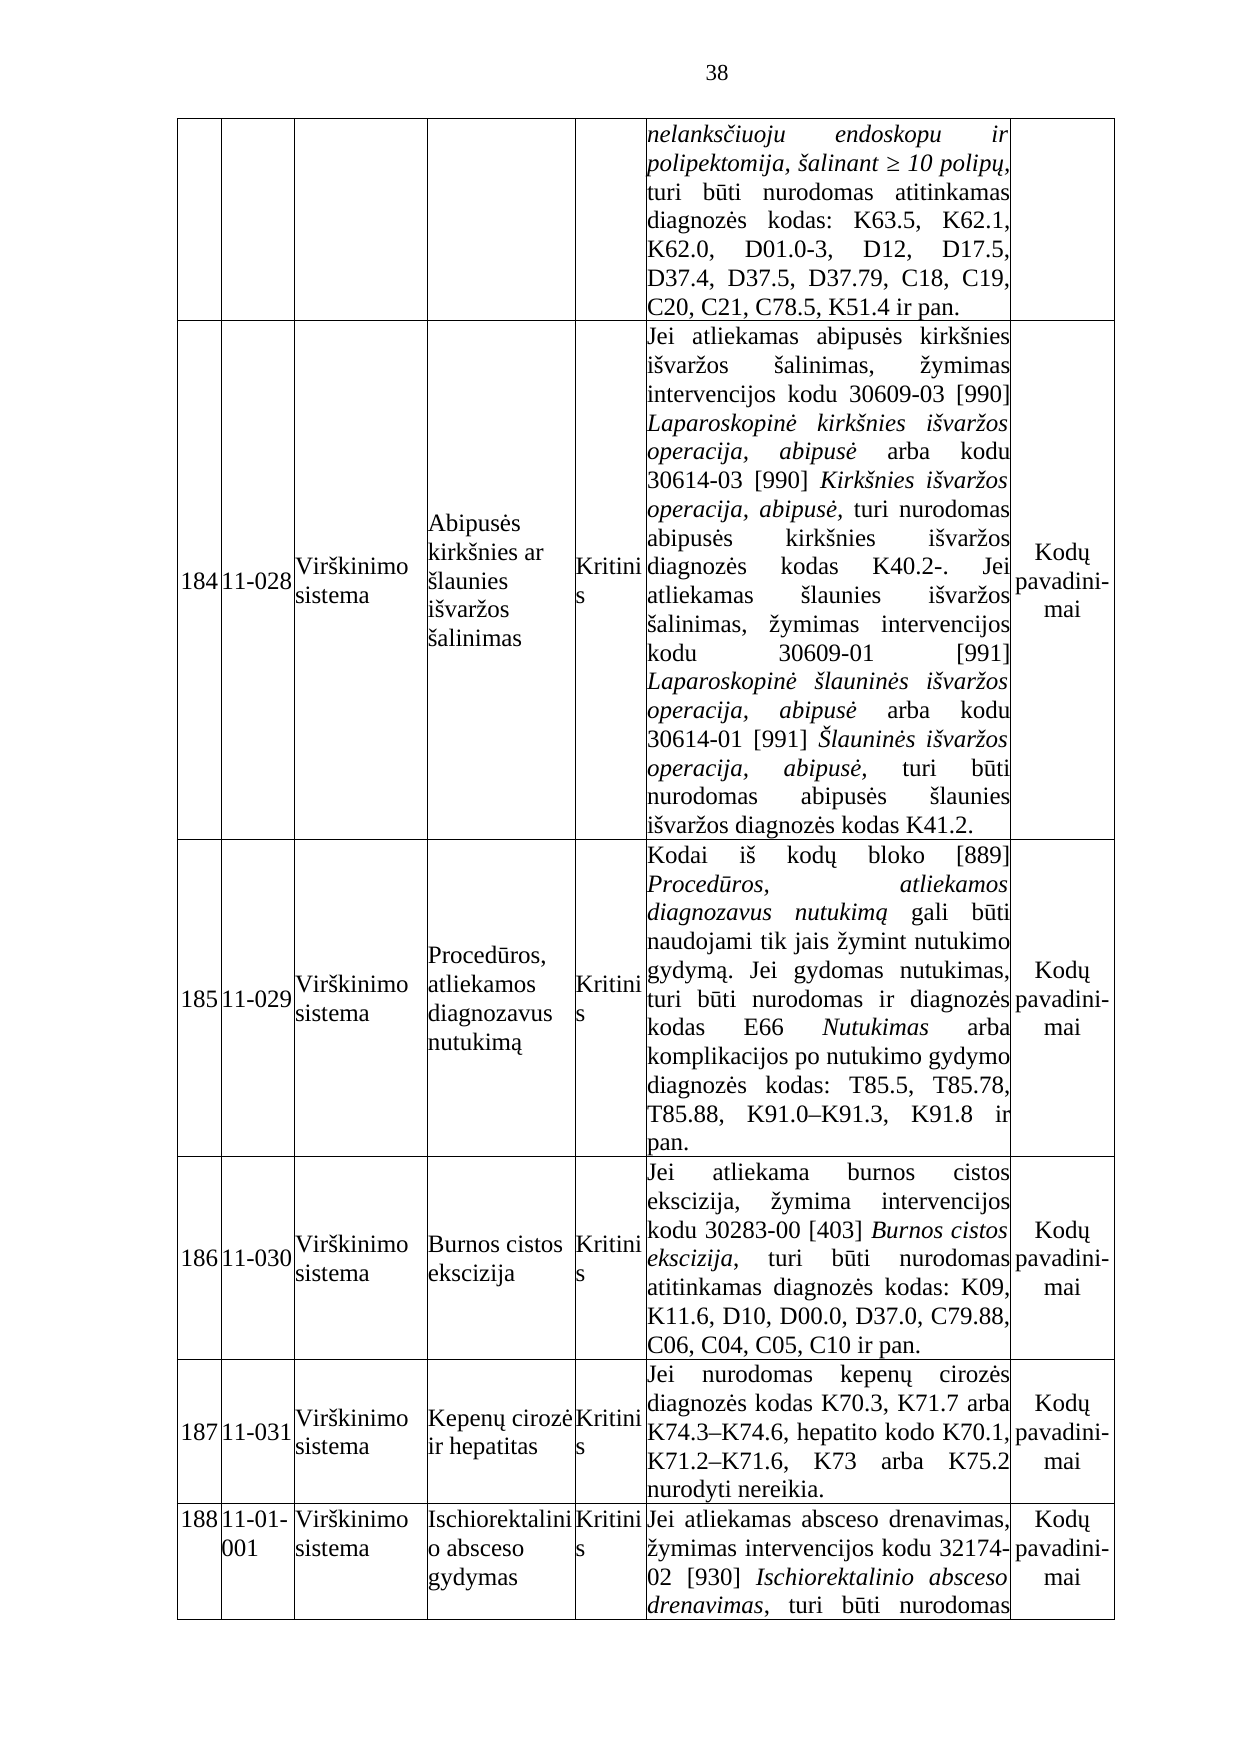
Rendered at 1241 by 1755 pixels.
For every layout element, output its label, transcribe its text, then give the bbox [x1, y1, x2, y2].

table_cell [576, 119, 646, 320]
table_cell Procedūros, atliekamos diagnozavus nutukimą [428, 840, 575, 1156]
table_cell 187 [178, 1360, 221, 1503]
table_cell Kodų pavadini-mai [1011, 840, 1114, 1156]
table_cell Kodų pavadini-mai [1011, 1360, 1114, 1503]
table_cell Jei nurodomas kepenų cirozės diagnozės kodas K70.3, K71.7 arba K74.3–K74.6, hepatito kodo K70.1, K71.2–K71.6, K73 arba K75.2 nurodyti nereikia. [647, 1360, 1010, 1503]
table_cell Kodų pavadini-mai [1011, 1504, 1114, 1619]
table_cell Kritinis [576, 321, 646, 839]
table_cell 186 [178, 1157, 221, 1358]
table_cell 188 [178, 1504, 221, 1619]
table_cell 11-028 [222, 321, 294, 839]
table_cell 11-030 [222, 1157, 294, 1358]
table_cell [1011, 119, 1114, 320]
table_cell Virškinimo sistema [295, 321, 427, 839]
table_cell Kritinis [576, 1157, 646, 1358]
table_cell [222, 119, 294, 320]
table_cell [295, 119, 427, 320]
table_cell Kritinis [576, 1504, 646, 1619]
table_cell 11-029 [222, 840, 294, 1156]
table_cell Kepenų cirozė ir hepatitas [428, 1360, 575, 1503]
table_cell Kodai iš kodų bloko [889] Procedūros, atliekamos diagnozavus nutukimą gali būti naudojami tik jais žymint nutukimo gydymą. Jei gydomas nutukimas, turi būti nurodomas ir diagnozės kodas E66 Nutukimas arba komplikacijos po nutukimo gydymo diagnozės kodas: T85.5, T85.78, T85.88, K91.0–K91.3, K91.8 ir pan. [647, 840, 1010, 1156]
table_cell 11-01-001 [222, 1504, 294, 1619]
table_cell Kodų pavadini-mai [1011, 321, 1114, 839]
table_cell Kritinis [576, 840, 646, 1156]
table_cell Jei atliekamas abipusės kirkšnies išvaržos šalinimas, žymimas intervencijos kodu 30609-03 [990] Laparoskopinė kirkšnies išvaržos operacija, abipusė arba kodu 30614-03 [990] Kirkšnies išvaržos operacija, abipusė, turi nurodomas abipusės kirkšnies išvaržos diagnozės kodas K40.2-. Jei atliekamas šlaunies išvaržos šalinimas, žymimas intervencijos kodu 30609-01 [991] Laparoskopinė šlauninės išvaržos operacija, abipusė arba kodu 30614-01 [991] Šlauninės išvaržos operacija, abipusė, turi būti nurodomas abipusės šlaunies išvaržos diagnozės kodas K41.2. [647, 321, 1010, 839]
table_cell Jei atliekama burnos cistos ekscizija, žymima intervencijos kodu 30283-00 [403] Burnos cistos ekscizija, turi būti nurodomas atitinkamas diagnozės kodas: K09, K11.6, D10, D00.0, D37.0, C79.88, C06, C04, C05, C10 ir pan. [647, 1157, 1010, 1358]
table_cell [178, 119, 221, 320]
table_cell Jei atliekamas absceso drenavimas, žymimas intervencijos kodu 32174-02 [930] Ischiorektalinio absceso drenavimas, turi būti nurodomas [647, 1504, 1010, 1619]
table_cell Abipusės kirkšnies ar šlaunies išvaržos šalinimas [428, 321, 575, 839]
table_cell Kritinis [576, 1360, 646, 1503]
table_cell [428, 119, 575, 320]
table_cell Burnos cistos ekscizija [428, 1157, 575, 1358]
table_cell Ischiorektalinio absceso gydymas [428, 1504, 575, 1619]
table_cell Virškinimo sistema [295, 1504, 427, 1619]
table_cell 185 [178, 840, 221, 1156]
table_cell Kodų pavadini-mai [1011, 1157, 1114, 1358]
table_cell Virškinimo sistema [295, 840, 427, 1156]
table_cell Virškinimo sistema [295, 1157, 427, 1358]
table_cell 11-031 [222, 1360, 294, 1503]
table_cell 184 [178, 321, 221, 839]
table_cell Virškinimo sistema [295, 1360, 427, 1503]
table_cell nelanksčiuoju endoskopu ir polipektomija, šalinant ≥ 10 polipų, turi būti nurodomas atitinkamas diagnozės kodas: K63.5, K62.1, K62.0, D01.0-3, D12, D17.5, D37.4, D37.5, D37.79, C18, C19, C20, C21, C78.5, K51.4 ir pan. [647, 119, 1010, 320]
